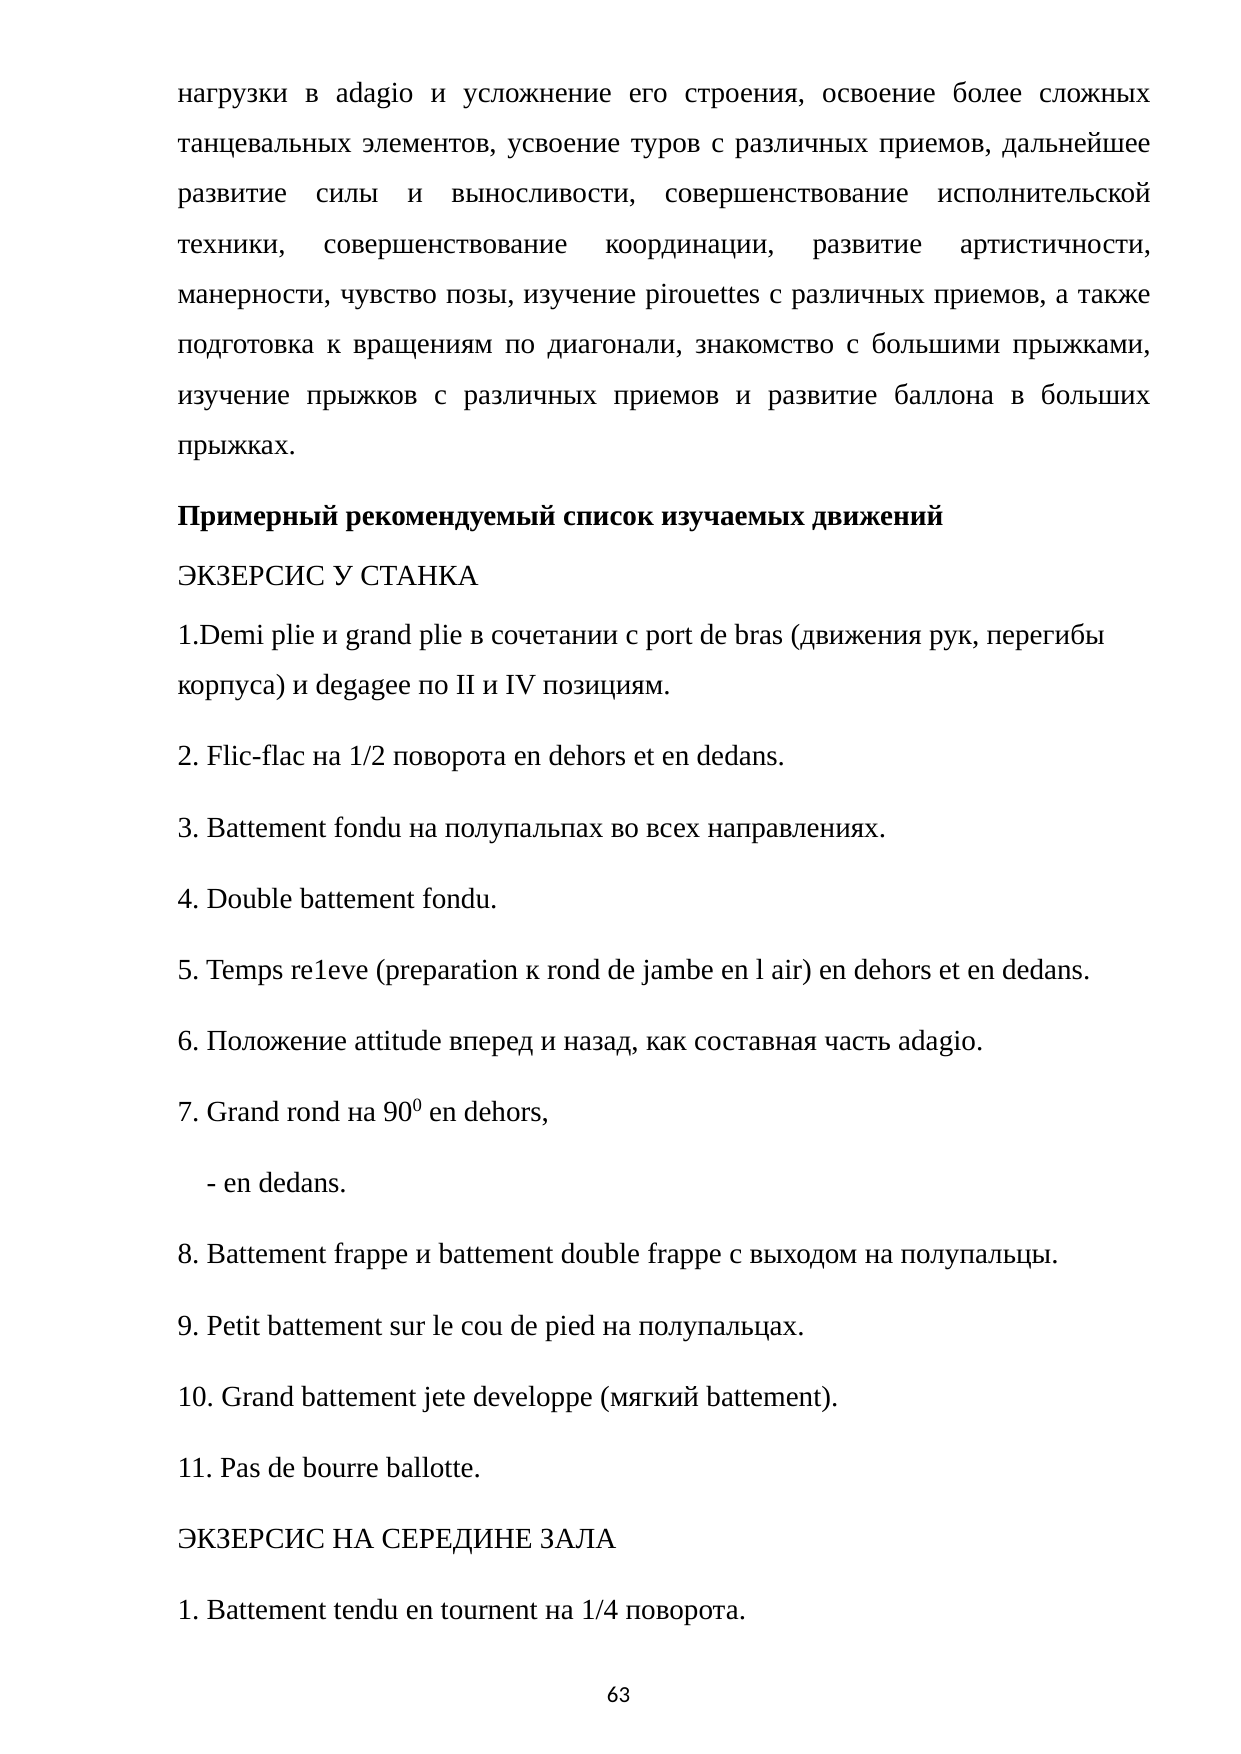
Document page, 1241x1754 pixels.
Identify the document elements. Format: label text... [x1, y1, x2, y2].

text 5. Temps re1eve (preparation к rond de jambe en l air) en dehors et en dedans. [177, 952, 1152, 986]
text 8. Battement frappe и battement double frappe с выходом на полупальцы. [177, 1237, 1152, 1270]
text 3. Battement fondu на полупальпах во всех направлениях. [177, 810, 1152, 843]
text 4. Double battement fondu. [177, 881, 1152, 914]
text 11. Pаs de bourre ballotte. [177, 1450, 1152, 1483]
text 7. Grand rond на 900 en dehors, [177, 1094, 1152, 1128]
text 1. Battement tendu en tournent на 1/4 поворота. [177, 1592, 1152, 1626]
text 9. Petit battement sur le cou de pied на полупальцах. [177, 1308, 1152, 1341]
text 10. Grand battement jete developpe (мягкий battement). [177, 1379, 1152, 1412]
text 2. Flic-flac на 1/2 поворота en dehors et en dedans. [177, 738, 1152, 772]
text 6. Положение attitude вперед и назад, как составная часть adagio. [177, 1023, 1152, 1057]
text Примерный рекомендуемый список изучаемых движений [177, 498, 1152, 532]
text - en dedans. [177, 1165, 1152, 1199]
text 1.Demi plie и grand plie в сочетании с port de bras (движения рук, перегибы корпуса) и degagee по II и IV позициям. [177, 617, 1152, 701]
text ЭКЗЕРСИС У СТАНКА [177, 558, 1152, 591]
text нагрузки в adagio и усложнение его строения, освоение более сложных танцевальных элементов, усвоение туров с различных приемов, дальнейшее развитие силы и выносливости, совершенствование исполнительской техники, совершенствование координации, развитие артистичности, манерности, чувство позы, изучение pirouеttes с различных приемов, а также подготовка к вращениям по диагонали, знакомство с большими прыжками, изучение прыжков с различных приемов и развитие баллона в больших прыжках. [177, 75, 1152, 461]
text ЭКЗЕРСИС НА СЕРЕДИНЕ ЗАЛА [177, 1521, 1152, 1555]
